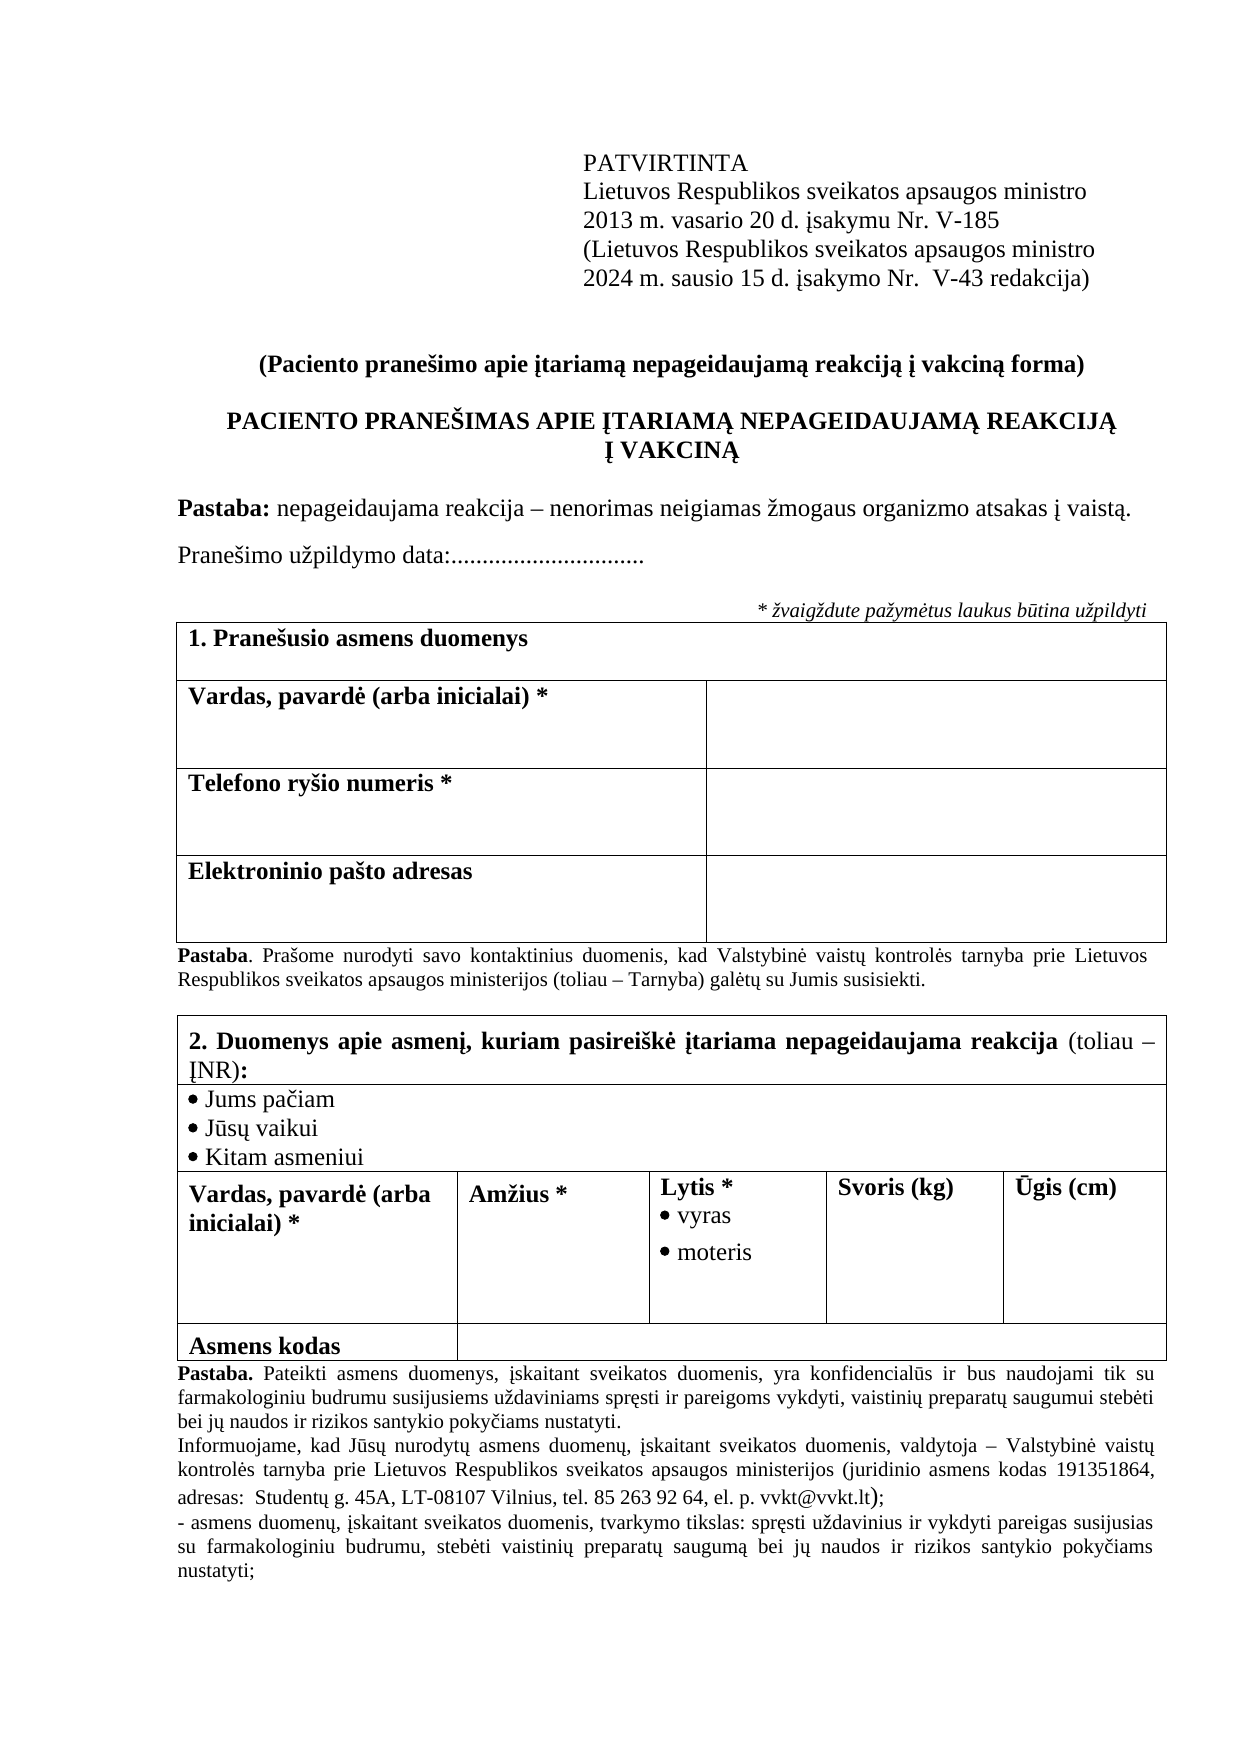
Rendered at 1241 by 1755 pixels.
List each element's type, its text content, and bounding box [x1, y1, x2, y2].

table_cell Ūgis (cm) [1004, 1172, 1166, 1323]
text 2024 m. sausio 15 d. įsakymo Nr. V-43 redakcija) [583, 263, 1167, 291]
text Informuojame, kad Jūsų nurodytų asmens duomenų, įskaitant sveikatos duomenis, valdytoja – Valstybinė vaistų kontrolės tarnyba prie Lietuvos Respublikos sveikatos apsaugos ministerijos (juridinio asmens kodas 191351864, adresas: Studentų g. 45A, LT-08107 Vilnius, tel. 85 263 92 64, el. p. vvkt@vvkt.lt); [177, 1433, 1155, 1510]
table_cell Elektroninio pašto adresas [177, 856, 706, 942]
table_cell [707, 769, 1166, 855]
text (Lietuvos Respublikos sveikatos apsaugos ministro [583, 234, 1167, 263]
table_header 1. Pranešusio asmens duomenys [177, 623, 1166, 680]
table_cell Svoris (kg) [827, 1172, 1003, 1323]
text - asmens duomenų, įskaitant sveikatos duomenis, tvarkymo tikslas: spręsti uždavinius ir vykdyti pareigas susijusias su farmakologiniu budrumu, stebėti vaistinių preparatų saugumą bei jų naudos ir rizikos santykio pokyčiams nustatyti; [177, 1510, 1155, 1582]
table_cell Lytis *  vyras  moteris [650, 1172, 826, 1323]
table_cell [707, 681, 1166, 767]
text Lietuvos Respublikos sveikatos apsaugos ministro [583, 176, 1167, 205]
text * žvaigždute pažymėtus laukus būtina užpildyti [171, 598, 1149, 622]
table_cell [458, 1324, 1166, 1360]
table_cell Asmens kodas [178, 1324, 457, 1360]
table_cell Vardas, pavardė (arba inicialai) * [177, 681, 706, 767]
text Pranešimo užpildymo data:............................... [177, 540, 1167, 569]
table_cell  Jums pačiam  Jūsų vaikui  Kitam asmeniui [178, 1085, 1166, 1171]
text (Paciento pranešimo apie įtariamą nepageidaujamą reakciją į vakciną forma) [177, 349, 1167, 378]
text PACIENTO PRANEŠIMAS APIE ĮTARIAMĄ NEPAGEIDAUJAMĄ REAKCIJĄ [177, 406, 1167, 435]
text Pastaba. Pateikti asmens duomenys, įskaitant sveikatos duomenis, yra konfidencialūs ir bus naudojami tik su farmakologiniu budrumu susijusiems uždaviniams spręsti ir pareigoms vykdyti, vaistinių preparatų saugumui stebėti bei jų naudos ir rizikos santykio pokyčiams nustatyti. [177, 1361, 1155, 1433]
text Pastaba. Prašome nurodyti savo kontaktinius duomenis, kad Valstybinė vaistų kontrolės tarnyba prie Lietuvos Respublikos sveikatos apsaugos ministerijos (toliau – Tarnyba) galėtų su Jumis susisiekti. [177, 943, 1149, 991]
text PATVIRTINTA [583, 148, 1167, 176]
table_cell Amžius * [458, 1172, 649, 1323]
text Į VAKCINĄ [177, 435, 1167, 464]
table_cell Vardas, pavardė (arba inicialai) * [178, 1172, 457, 1323]
text Pastaba: nepageidaujama reakcija – nenorimas neigiamas žmogaus organizmo atsakas į vaistą. [177, 493, 1167, 521]
table_header 2. Duomenys apie asmenį, kuriam pasireiškė įtariama nepageidaujama reakcija (toliau – ĮNR): [178, 1016, 1166, 1083]
table_cell [707, 856, 1166, 942]
table_cell Telefono ryšio numeris * [177, 769, 706, 855]
text 2013 m. vasario 20 d. įsakymu Nr. V-185 [583, 205, 1167, 234]
